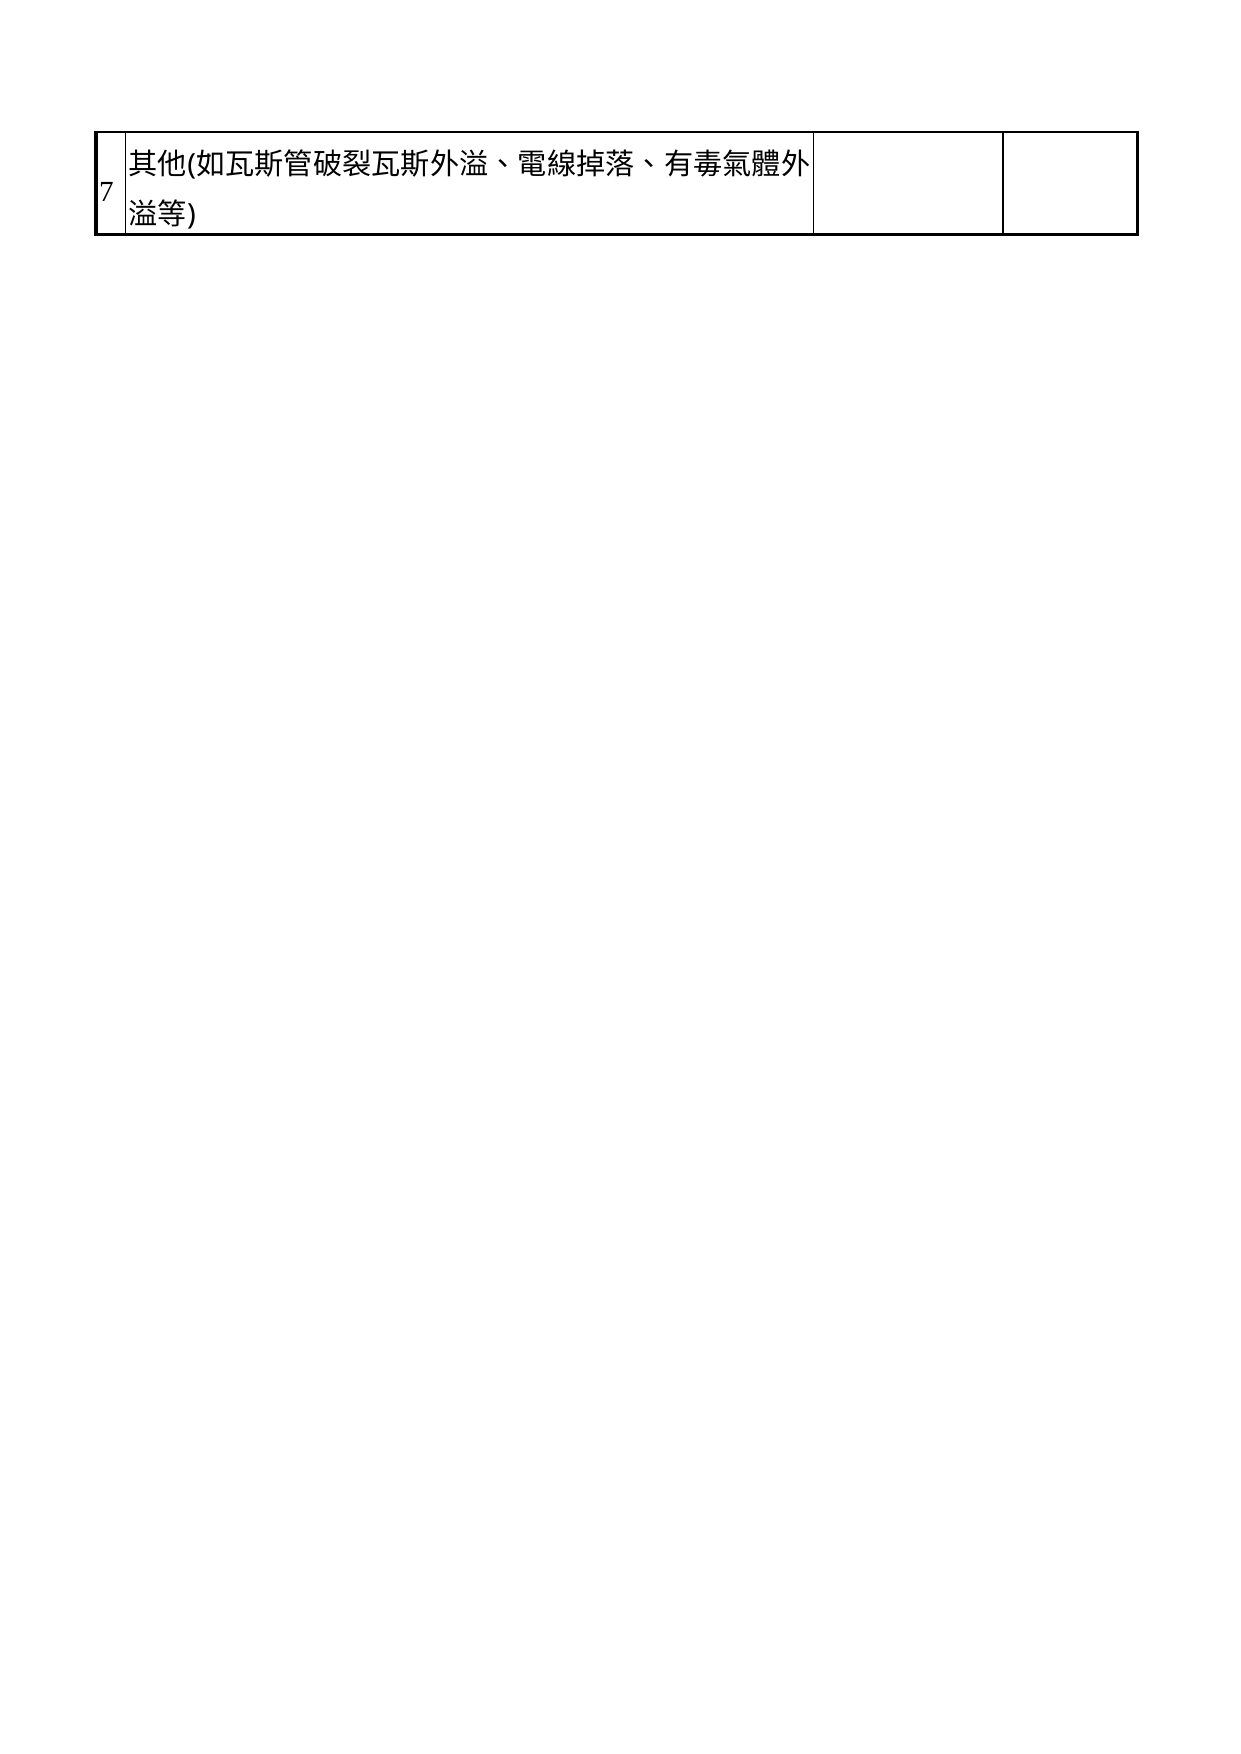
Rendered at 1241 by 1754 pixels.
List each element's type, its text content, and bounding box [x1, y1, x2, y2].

table_cell 7 [98, 133, 125, 233]
table_cell [814, 133, 1002, 233]
table_cell [1004, 133, 1136, 233]
table_cell 其他(如瓦斯管破裂瓦斯外溢、電線掉落、有毒氣體外溢等) [126, 133, 813, 233]
